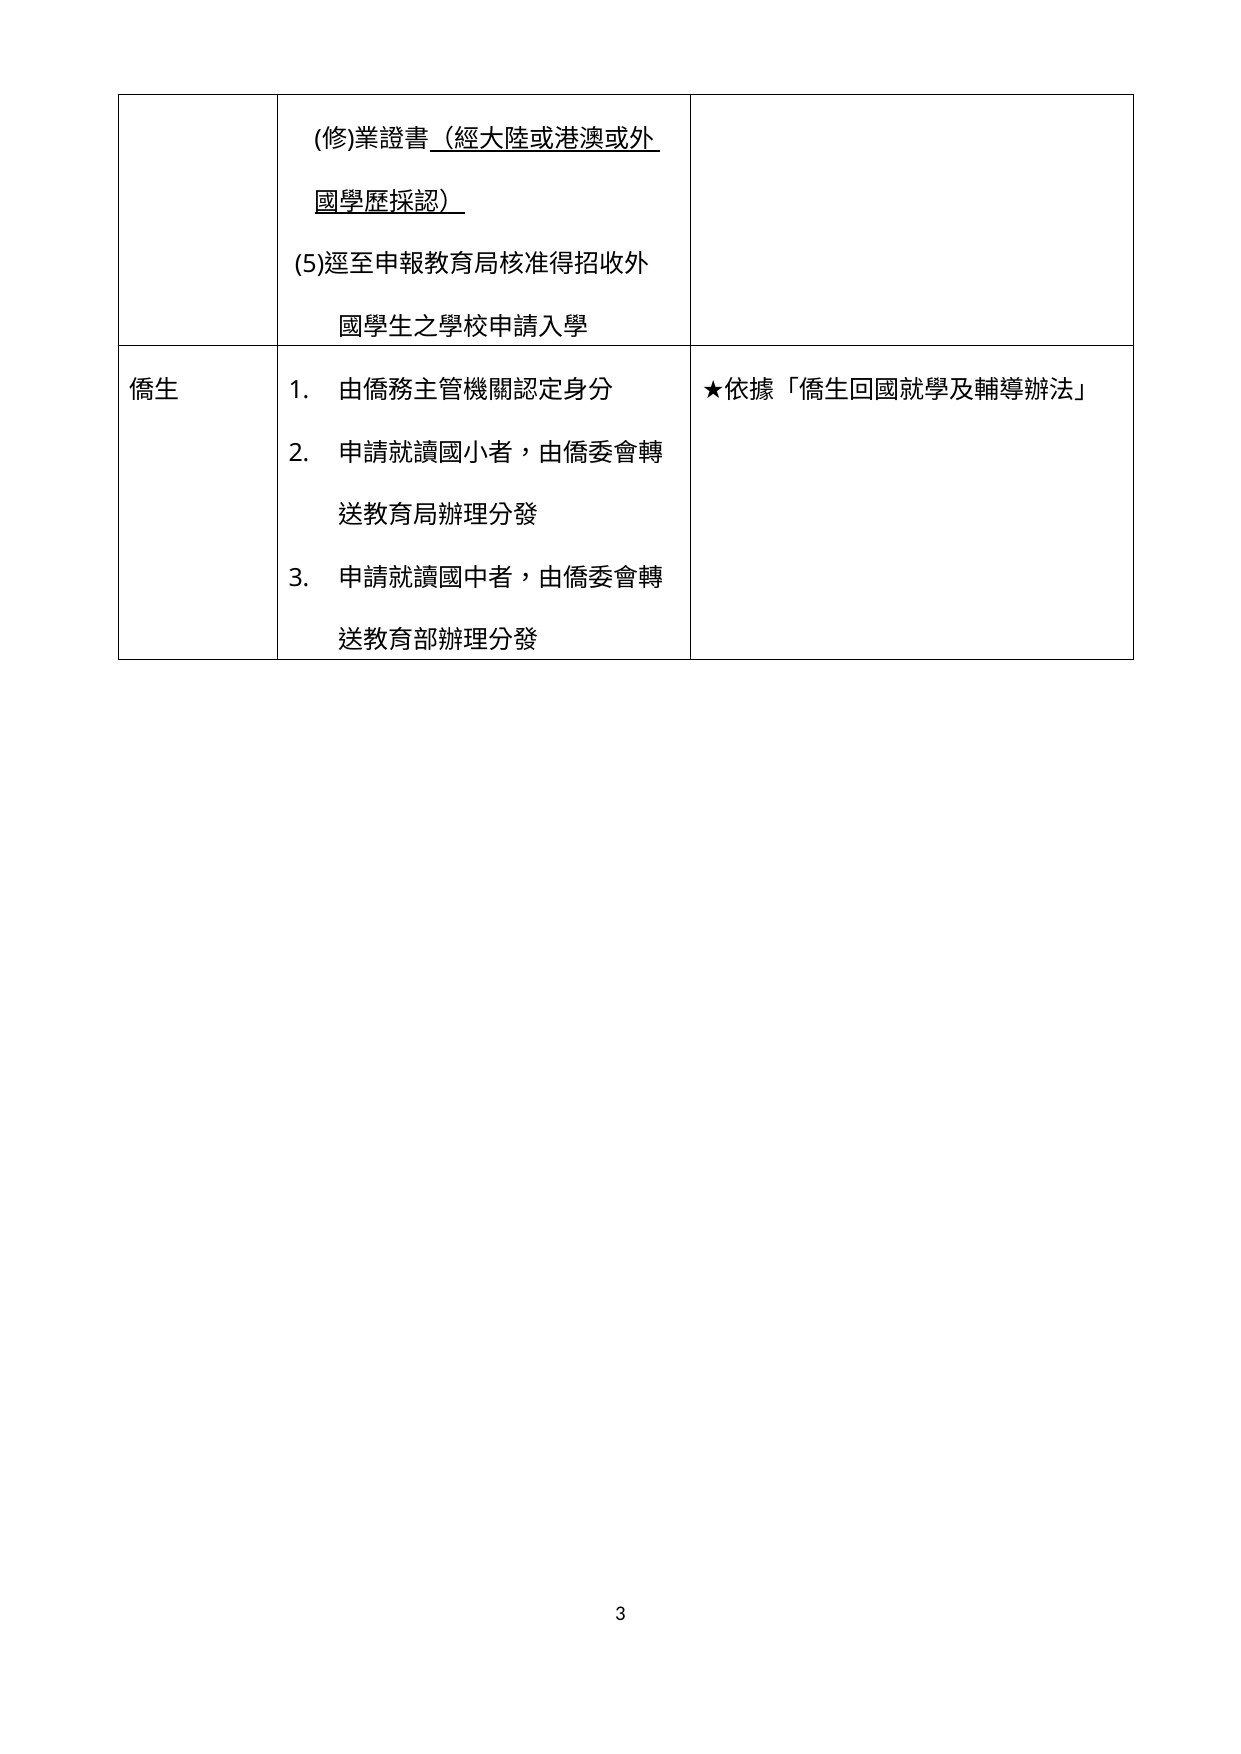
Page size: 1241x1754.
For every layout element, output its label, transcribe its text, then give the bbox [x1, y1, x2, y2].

table_cell ★依據「僑生回國就學及輔導辦法」 [691, 346, 1133, 659]
table_cell 由僑務主管機關認定身分 申請就讀國小者，由僑委會轉送教育局辦理分發 申請就讀國中者，由僑委會轉送教育部辦理分發 [278, 346, 690, 659]
table_cell (修)業證書（經大陸或港澳或外 國學歷採認） (5)逕至申報教育局核准得招收外 國學生之學校申請入學 [278, 95, 690, 345]
table_cell [691, 95, 1133, 345]
table_cell [119, 95, 277, 345]
table_cell 僑生 [119, 346, 277, 659]
